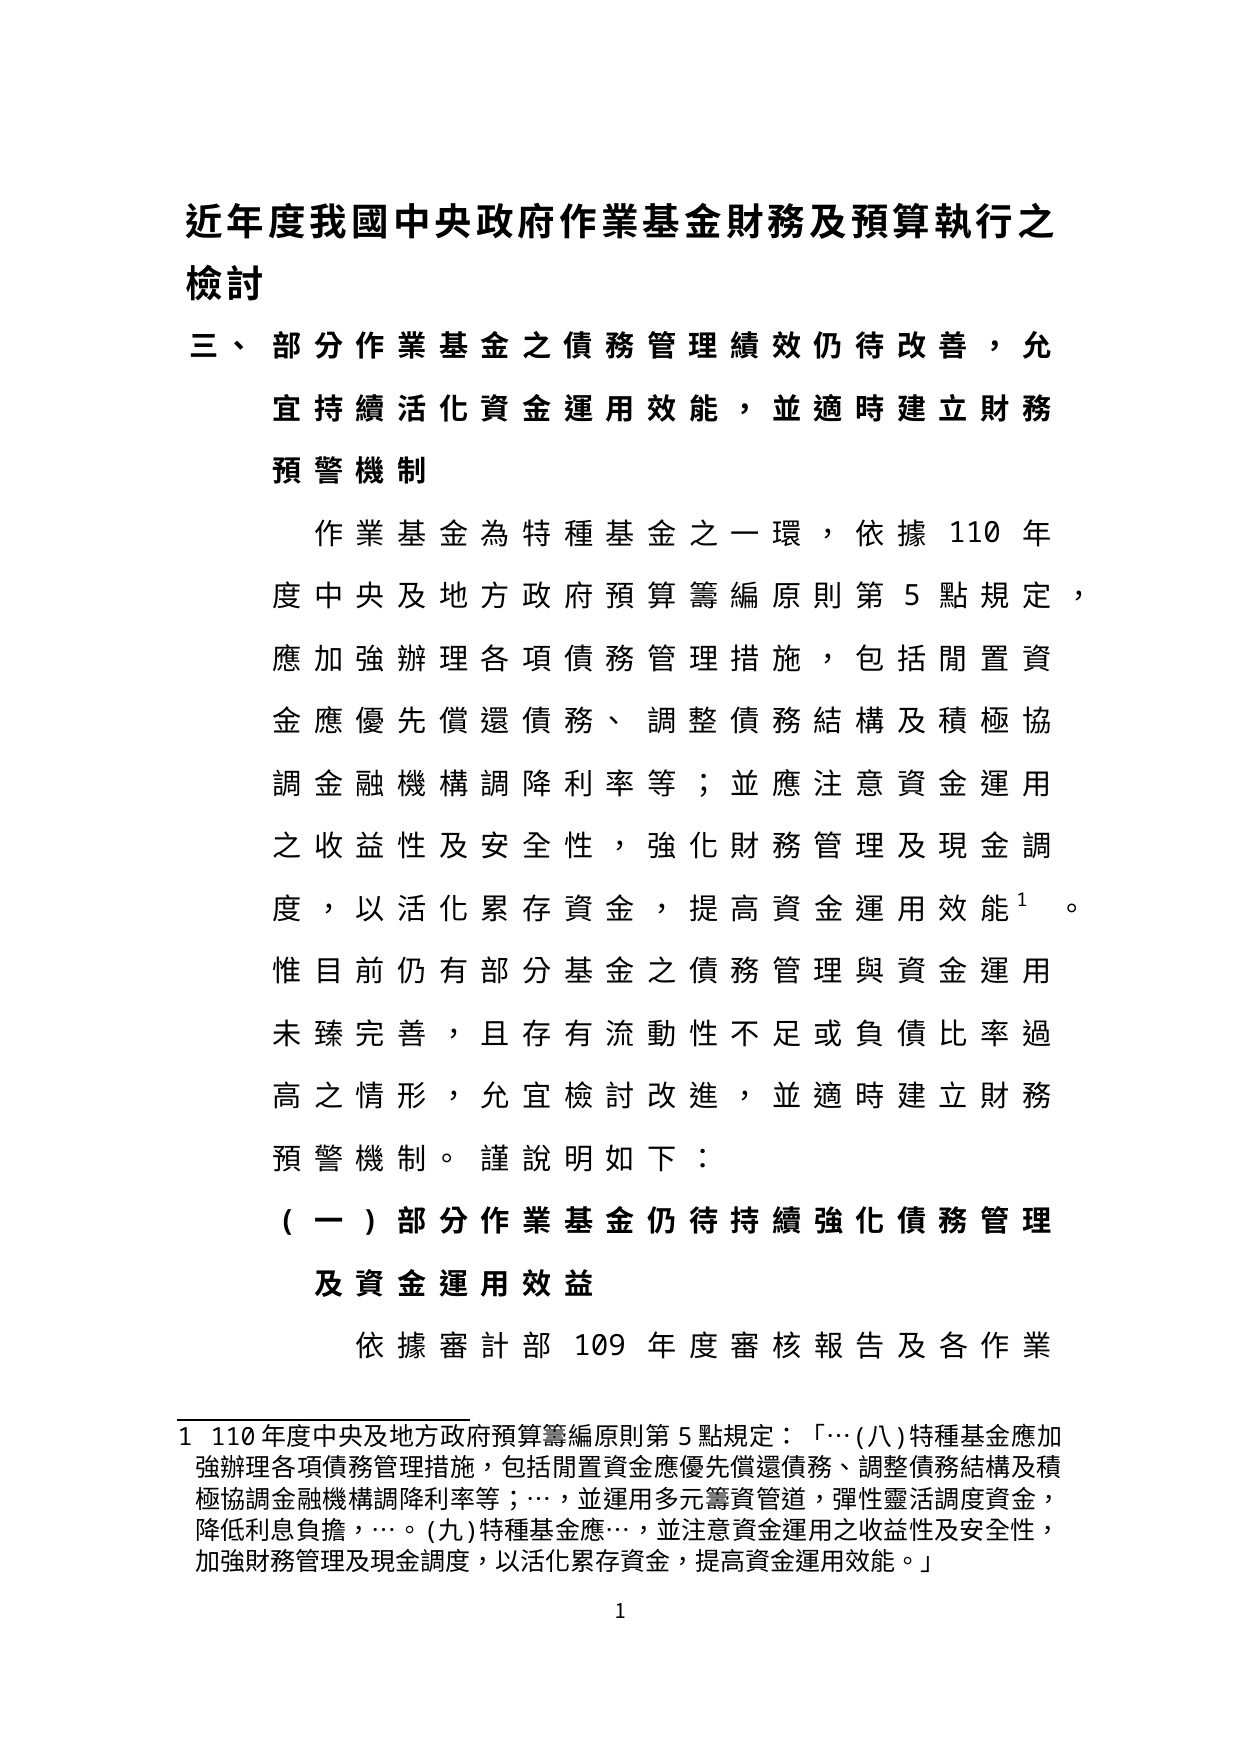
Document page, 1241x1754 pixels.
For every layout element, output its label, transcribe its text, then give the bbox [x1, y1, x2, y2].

text 作業基金為特種基金之一環，依據110年度中央及地方政府預算籌編原則第5點規定，應加強辦理各項債務管理措施，包括閒置資金應優先償還債務、調整債務結構及積極協調金融機構調降利率等；並應注意資金運用之收益性及安全性，強化財務管理及現金調度，以活化累存資金，提高資金運用效能。惟目前仍有部分基金之債務管理與資金運用未臻完善，且存有流動性不足或負債比率過高之情形，允宜檢討改進，並適時建立財務預警機制。謹說明如下： [242, 490, 1058, 1177]
text 近年度我國中央政府作業基金財務及預算執行之檢討 [183, 177, 1058, 302]
text 110年度中央及地方政府預算籌編原則第5點規定：「…(八)特種基金應加強辦理各項債務管理措施，包括閒置資金應優先償還債務、調整債務結構及積極協調金融機構調降利率等；…，並運用多元籌資管道，彈性靈活調度資金，降低利息負擔，…。(九)特種基金應…，並注意資金運用之收益性及安全性，加強財務管理及現金調度，以活化累存資金，提高資金運用效能。」 [177, 1421, 1063, 1577]
text 依據審計部109年度審核報告及各作業 [271, 1302, 1058, 1365]
text (一)部分作業基金仍待持續強化債務管理及資金運用效益 [242, 1177, 1058, 1302]
text 三、部分作業基金之債務管理績效仍待改善，允宜持續活化資金運用效能，並適時建立財務預警機制 [183, 302, 1058, 490]
